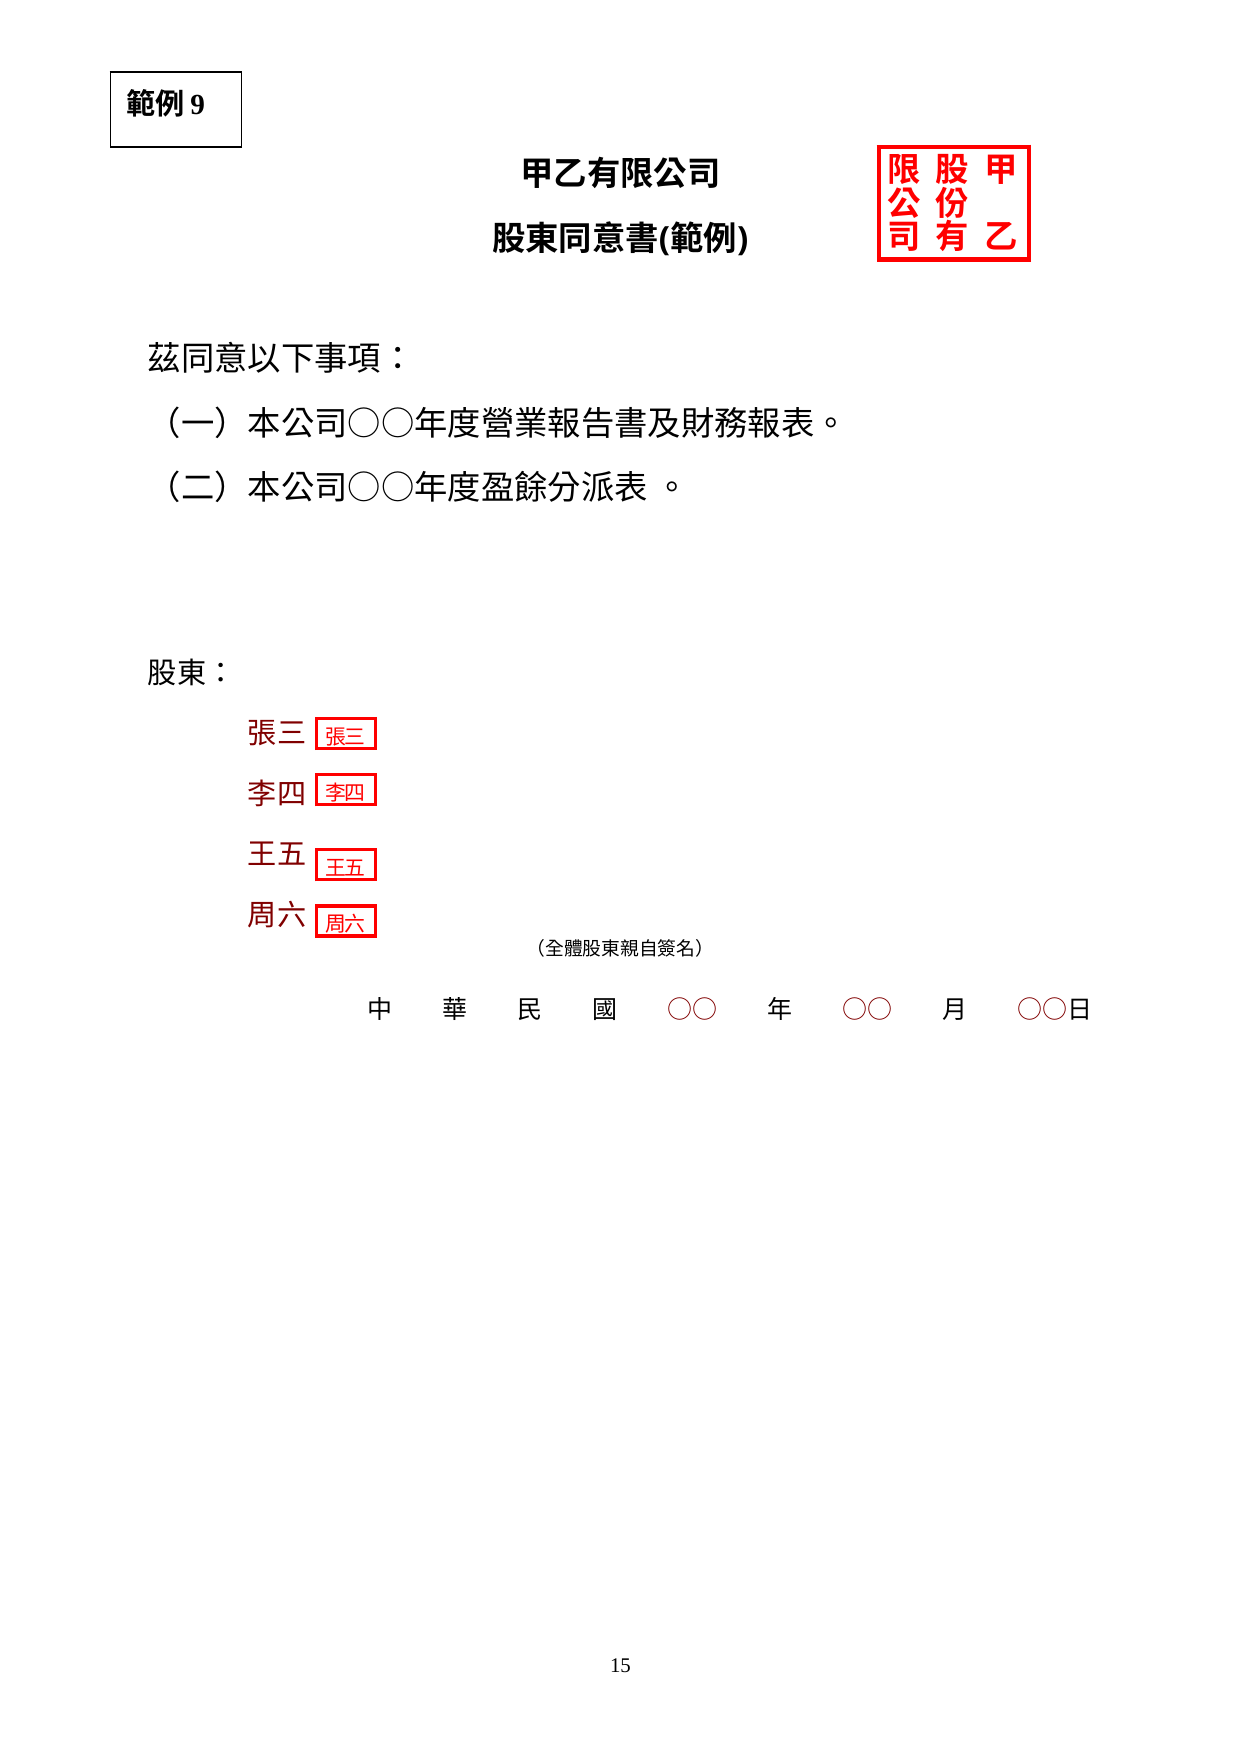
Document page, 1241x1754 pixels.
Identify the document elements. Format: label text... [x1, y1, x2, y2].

text 張三 [248, 692, 1092, 752]
text （一）本公司○○年度營業報告書及財務報表。 [148, 396, 1092, 445]
text 範例9 [126, 80, 226, 122]
text [1031, 211, 1092, 260]
text 李四 [248, 752, 1092, 813]
text 甲乙有限公司 [148, 147, 877, 195]
text [881, 149, 1027, 257]
text 股東同意書(範例) [148, 211, 877, 260]
text 股份有限公司 [883, 152, 977, 254]
text 張三 [318, 720, 374, 747]
text 王五 [318, 851, 374, 878]
text （二）本公司○○年度盈餘分派表 。 [148, 461, 1092, 509]
text 甲 乙 [977, 152, 1025, 254]
text 股東： [148, 649, 1092, 692]
text 茲同意以下事項： [148, 332, 1092, 380]
text [111, 73, 241, 146]
text 王五 [248, 813, 1092, 873]
text （全體股東親自簽名） [148, 933, 1092, 961]
text 周六 [318, 908, 374, 934]
text 周六 [248, 873, 1092, 933]
text [1031, 147, 1092, 195]
text 李四 [318, 776, 374, 803]
text 中 華 民 國 ○○ 年 ○○ 月 ○○日 [148, 989, 1092, 1025]
